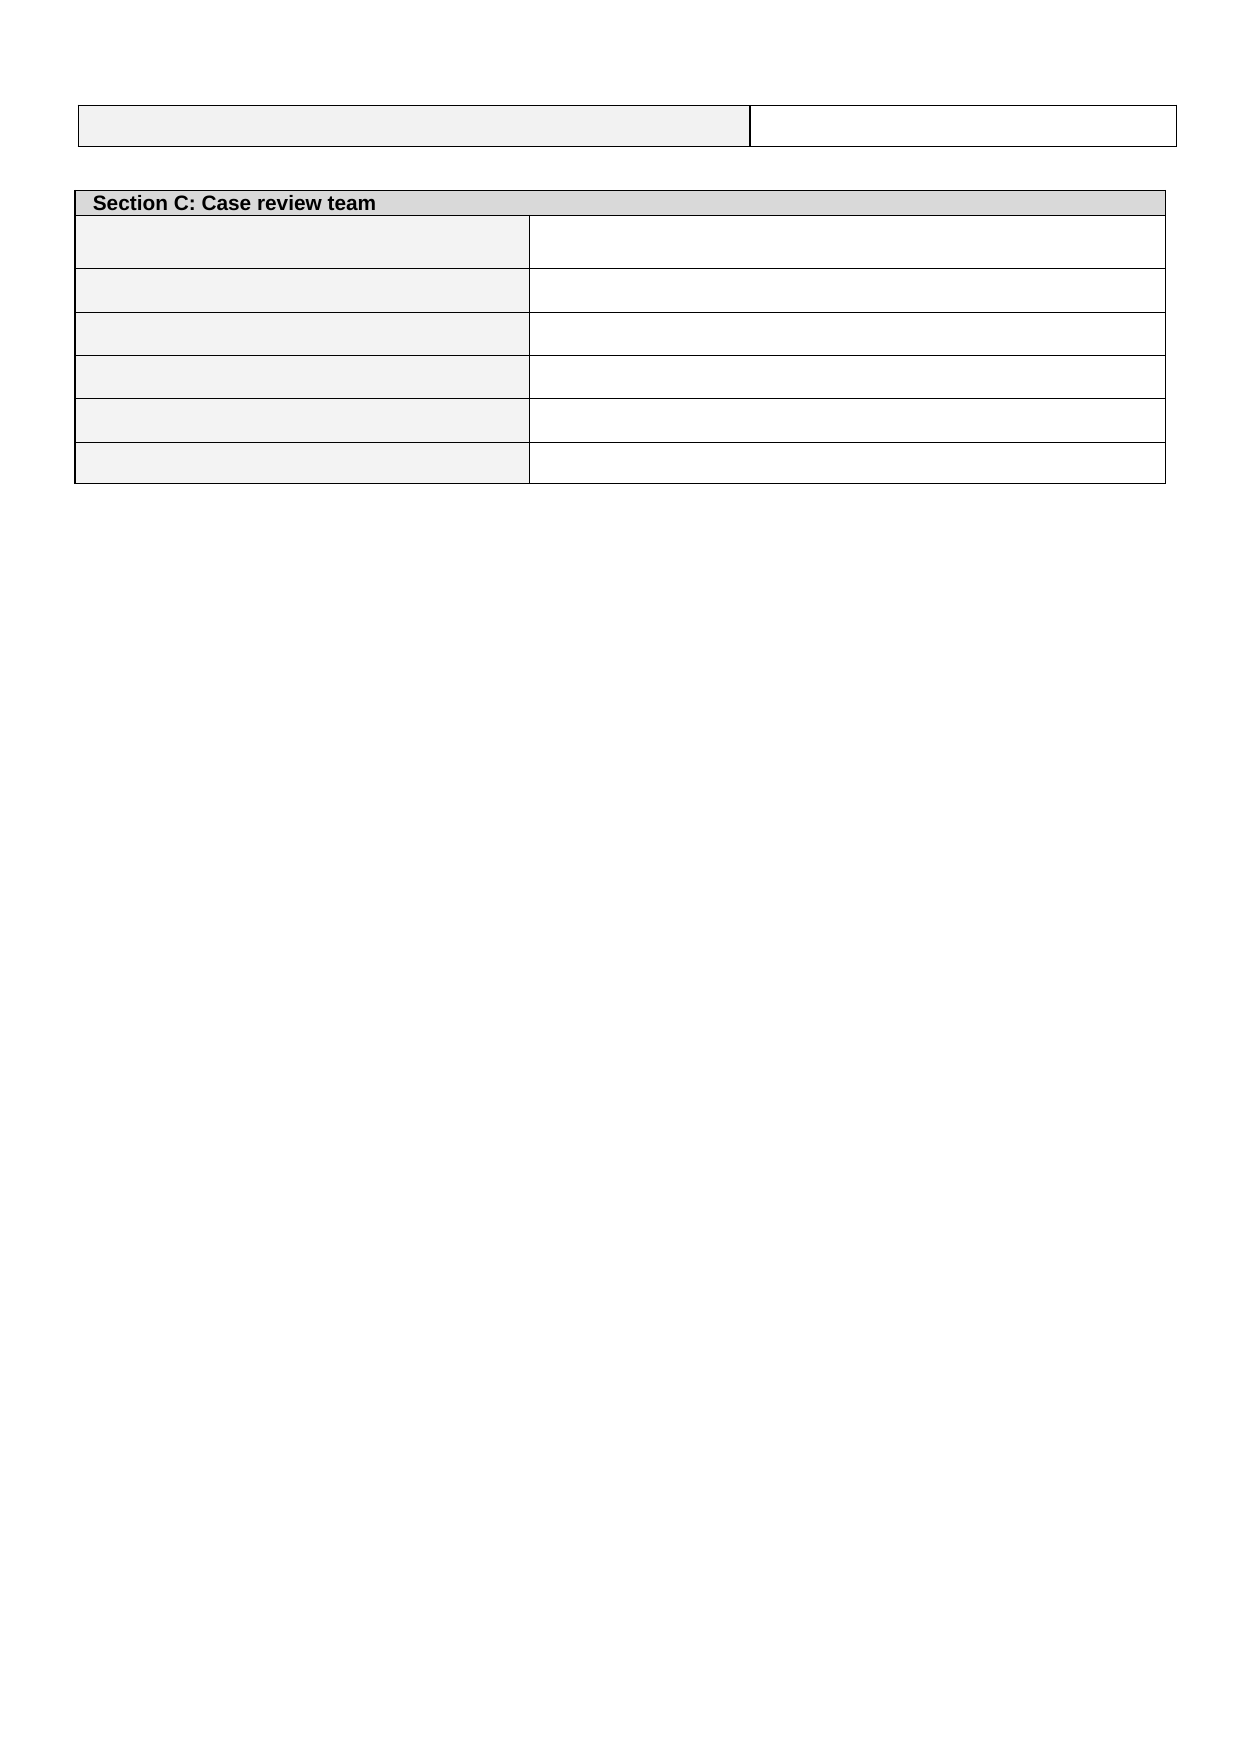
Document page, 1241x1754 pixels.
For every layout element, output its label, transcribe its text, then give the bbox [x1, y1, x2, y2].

table_cell [76, 443, 529, 483]
table_cell [530, 269, 1165, 312]
table_cell [76, 399, 529, 442]
table_cell [76, 356, 529, 398]
table_cell [530, 313, 1165, 355]
table_cell [79, 106, 749, 146]
table_cell [530, 216, 1165, 268]
table_cell [530, 443, 1165, 483]
table_cell [76, 269, 529, 312]
table_cell [530, 399, 1165, 442]
table_cell [751, 106, 1176, 146]
table_cell [530, 356, 1165, 398]
table_header Section C: Case review team [76, 191, 1165, 215]
table_cell [76, 216, 529, 268]
table_cell [76, 313, 529, 355]
